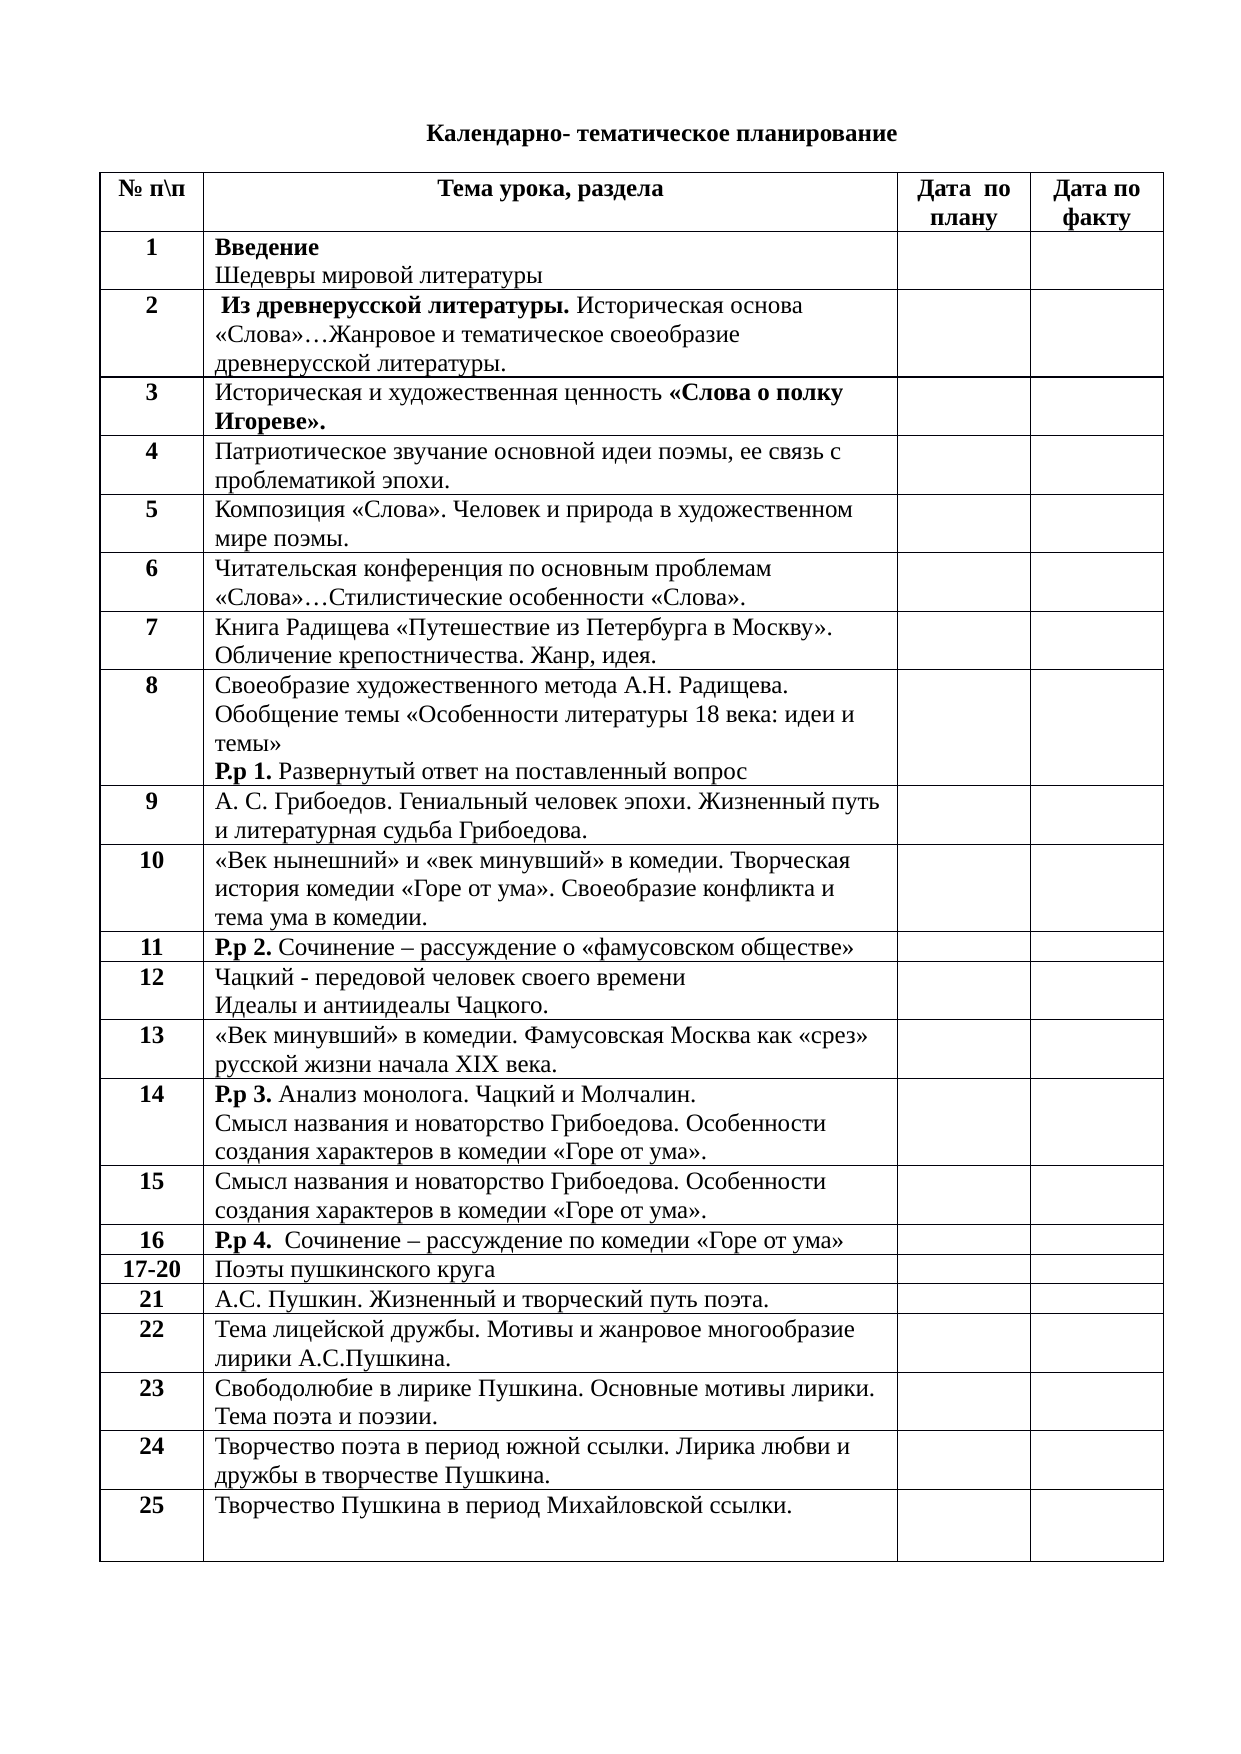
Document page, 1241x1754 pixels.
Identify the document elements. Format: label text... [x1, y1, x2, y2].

table_cell Р.р 3. Анализ монолога. Чацкий и Молчалин. Смысл названия и новаторство Грибоедова. Особенности создания характеров в комедии «Горе от ума». [204, 1079, 897, 1165]
table_cell [1031, 1373, 1163, 1430]
table_cell [1031, 1490, 1163, 1561]
table_cell 5 [101, 495, 203, 552]
table_cell [898, 612, 1030, 669]
table_cell [1031, 553, 1163, 611]
table_cell [1031, 1225, 1163, 1253]
table_cell Книга Радищева «Путешествие из Петербурга в Москву». Обличение крепостничества. Жанр, идея. [204, 612, 897, 669]
table_cell 8 [101, 670, 203, 785]
table_cell [1031, 1166, 1163, 1224]
table_cell 15 [101, 1166, 203, 1224]
table_cell Смысл названия и новаторство Грибоедова. Особенности создания характеров в комедии «Горе от ума». [204, 1166, 897, 1224]
table_cell 14 [101, 1079, 203, 1165]
table_cell [1031, 845, 1163, 931]
table_cell Введение Шедевры мировой литературы [204, 232, 897, 289]
table_cell [898, 1020, 1030, 1078]
table_cell [1031, 1079, 1163, 1165]
table_cell 12 [101, 962, 203, 1019]
table_cell [1031, 1020, 1163, 1078]
table_cell 6 [101, 553, 203, 611]
table_cell 23 [101, 1373, 203, 1430]
table_cell 7 [101, 612, 203, 669]
table_cell [898, 1314, 1030, 1372]
table_cell Чацкий - передовой человек своего времени Идеалы и антиидеалы Чацкого. [204, 962, 897, 1019]
table_cell [1031, 232, 1163, 289]
table_cell [898, 932, 1030, 961]
table_cell [898, 962, 1030, 1019]
table_cell «Век нынешний» и «век минувший» в комедии. Творческая история комедии «Горе от ума». Своеобразие конфликта и тема ума в комедии. [204, 845, 897, 931]
table_cell [898, 1225, 1030, 1253]
table_cell [898, 495, 1030, 552]
table_cell 17-20 [101, 1255, 203, 1283]
table_cell Историческая и художественная ценность «Слова о полку Игореве». [204, 378, 897, 435]
table_cell [1031, 378, 1163, 435]
table_cell [898, 1490, 1030, 1561]
table_cell 9 [101, 786, 203, 844]
table_cell [898, 1284, 1030, 1313]
table_cell «Век минувший» в комедии. Фамусовская Москва как «срез» русской жизни начала XIX века. [204, 1020, 897, 1078]
table_cell [898, 290, 1030, 376]
table_cell [1031, 495, 1163, 552]
table_header Дата по факту [1031, 173, 1163, 231]
table_cell [1031, 436, 1163, 493]
table_cell [1031, 786, 1163, 844]
table_cell 13 [101, 1020, 203, 1078]
table_header Дата по плану [898, 173, 1030, 231]
table_cell [898, 670, 1030, 785]
table_cell А. С. Грибоедов. Гениальный человек эпохи. Жизненный путь и литературная судьба Грибоедова. [204, 786, 897, 844]
table_cell [898, 378, 1030, 435]
table_cell [1031, 932, 1163, 961]
table_cell 1 [101, 232, 203, 289]
table_cell [1031, 1314, 1163, 1372]
table_cell 25 [101, 1490, 203, 1561]
table_header Тема урока, раздела [204, 173, 897, 231]
table_cell [1031, 1284, 1163, 1313]
table_cell 11 [101, 932, 203, 961]
table_cell [898, 1373, 1030, 1430]
table_cell [898, 232, 1030, 289]
table_cell [1031, 290, 1163, 376]
table_cell 21 [101, 1284, 203, 1313]
table_cell [898, 553, 1030, 611]
table_cell [1031, 1431, 1163, 1489]
table_header № п\п [101, 173, 203, 231]
table_cell Творчество Пушкина в период Михайловской ссылки. [204, 1490, 897, 1561]
table_cell 24 [101, 1431, 203, 1489]
table_cell Р.р 2. Сочинение – рассуждение о «фамусовском обществе» [204, 932, 897, 961]
table_cell 4 [101, 436, 203, 493]
table_cell [898, 1431, 1030, 1489]
table_cell [1031, 670, 1163, 785]
table_cell [898, 1079, 1030, 1165]
text Календарно- тематическое планирование [89, 118, 1063, 147]
table_cell 16 [101, 1225, 203, 1253]
table_cell [1031, 1255, 1163, 1283]
table_cell [898, 1255, 1030, 1283]
table_cell [898, 786, 1030, 844]
table_cell 2 [101, 290, 203, 376]
table_cell 22 [101, 1314, 203, 1372]
table_cell [898, 436, 1030, 493]
table_cell [898, 845, 1030, 931]
table_cell Своеобразие художественного метода А.Н. Радищева. Обобщение темы «Особенности литературы 18 века: идеи и темы» Р.р 1. Развернутый ответ на поставленный вопрос [204, 670, 897, 785]
table_cell Композиция «Слова». Человек и природа в художественном мире поэмы. [204, 495, 897, 552]
table_cell 10 [101, 845, 203, 931]
table_cell [1031, 962, 1163, 1019]
table_cell [1031, 612, 1163, 669]
table_cell 3 [101, 378, 203, 435]
table_cell [898, 1166, 1030, 1224]
